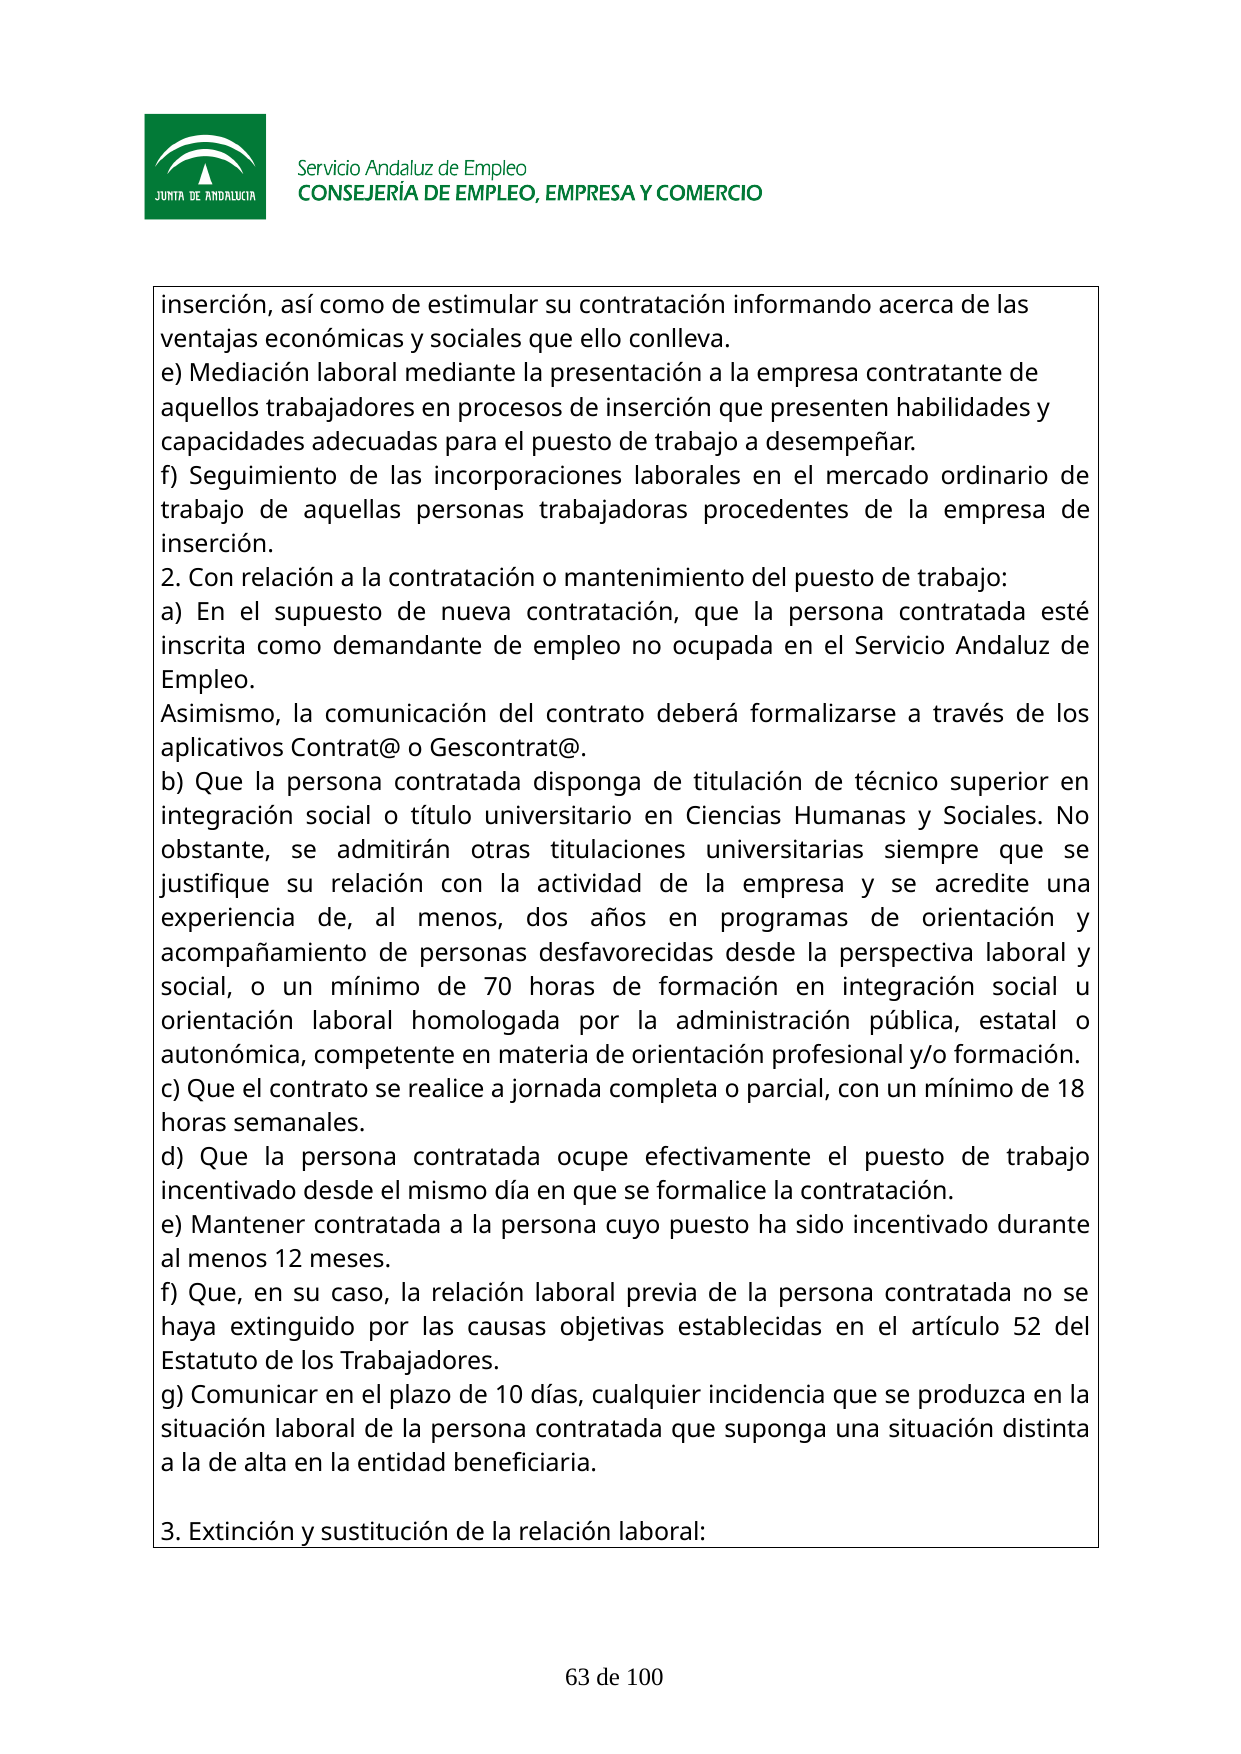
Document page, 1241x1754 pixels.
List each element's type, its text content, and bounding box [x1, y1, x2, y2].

table_cell inserción, así como de estimular su contratación informando acerca de las ventajas económicas y sociales que ello conlleva. e) Mediación laboral mediante la presentación a la empresa contratante de aquellos trabajadores en procesos de inserción que presenten habilidades y capacidades adecuadas para el puesto de trabajo a desempeñar. f) Seguimiento de las incorporaciones laborales en el mercado ordinario de trabajo de aquellas personas trabajadoras procedentes de la empresa de inserción. 2. Con relación a la contratación o mantenimiento del puesto de trabajo: a) En el supuesto de nueva contratación, que la persona contratada esté inscrita como demandante de empleo no ocupada en el Servicio Andaluz de Empleo. Asimismo, la comunicación del contrato deberá formalizarse a través de los aplicativos Contrat@ o Gescontrat@. b) Que la persona contratada disponga de titulación de técnico superior en integración social o título universitario en Ciencias Humanas y Sociales. No obstante, se admitirán otras titulaciones universitarias siempre que se justifique su relación con la actividad de la empresa y se acredite una experiencia de, al menos, dos años en programas de orientación y acompañamiento de personas desfavorecidas desde la perspectiva laboral y social, o un mínimo de 70 horas de formación en integración social u orientación laboral homologada por la administración pública, estatal o autonómica, competente en materia de orientación profesional y/o formación. c) Que el contrato se realice a jornada completa o parcial, con un mínimo de 18 horas semanales. d) Que la persona contratada ocupe efectivamente el puesto de trabajo incentivado desde el mismo día en que se formalice la contratación. e) Mantener contratada a la persona cuyo puesto ha sido incentivado durante al menos 12 meses. f) Que, en su caso, la relación laboral previa de la persona contratada no se haya extinguido por las causas objetivas establecidas en el artículo 52 del Estatuto de los Trabajadores. g) Comunicar en el plazo de 10 días, cualquier incidencia que se produzca en la situación laboral de la persona contratada que suponga una situación distinta a la de alta en la entidad beneficiaria. 3. Extinción y sustitución de la relación laboral: [154, 287, 1098, 1547]
picture [137, 107, 769, 226]
